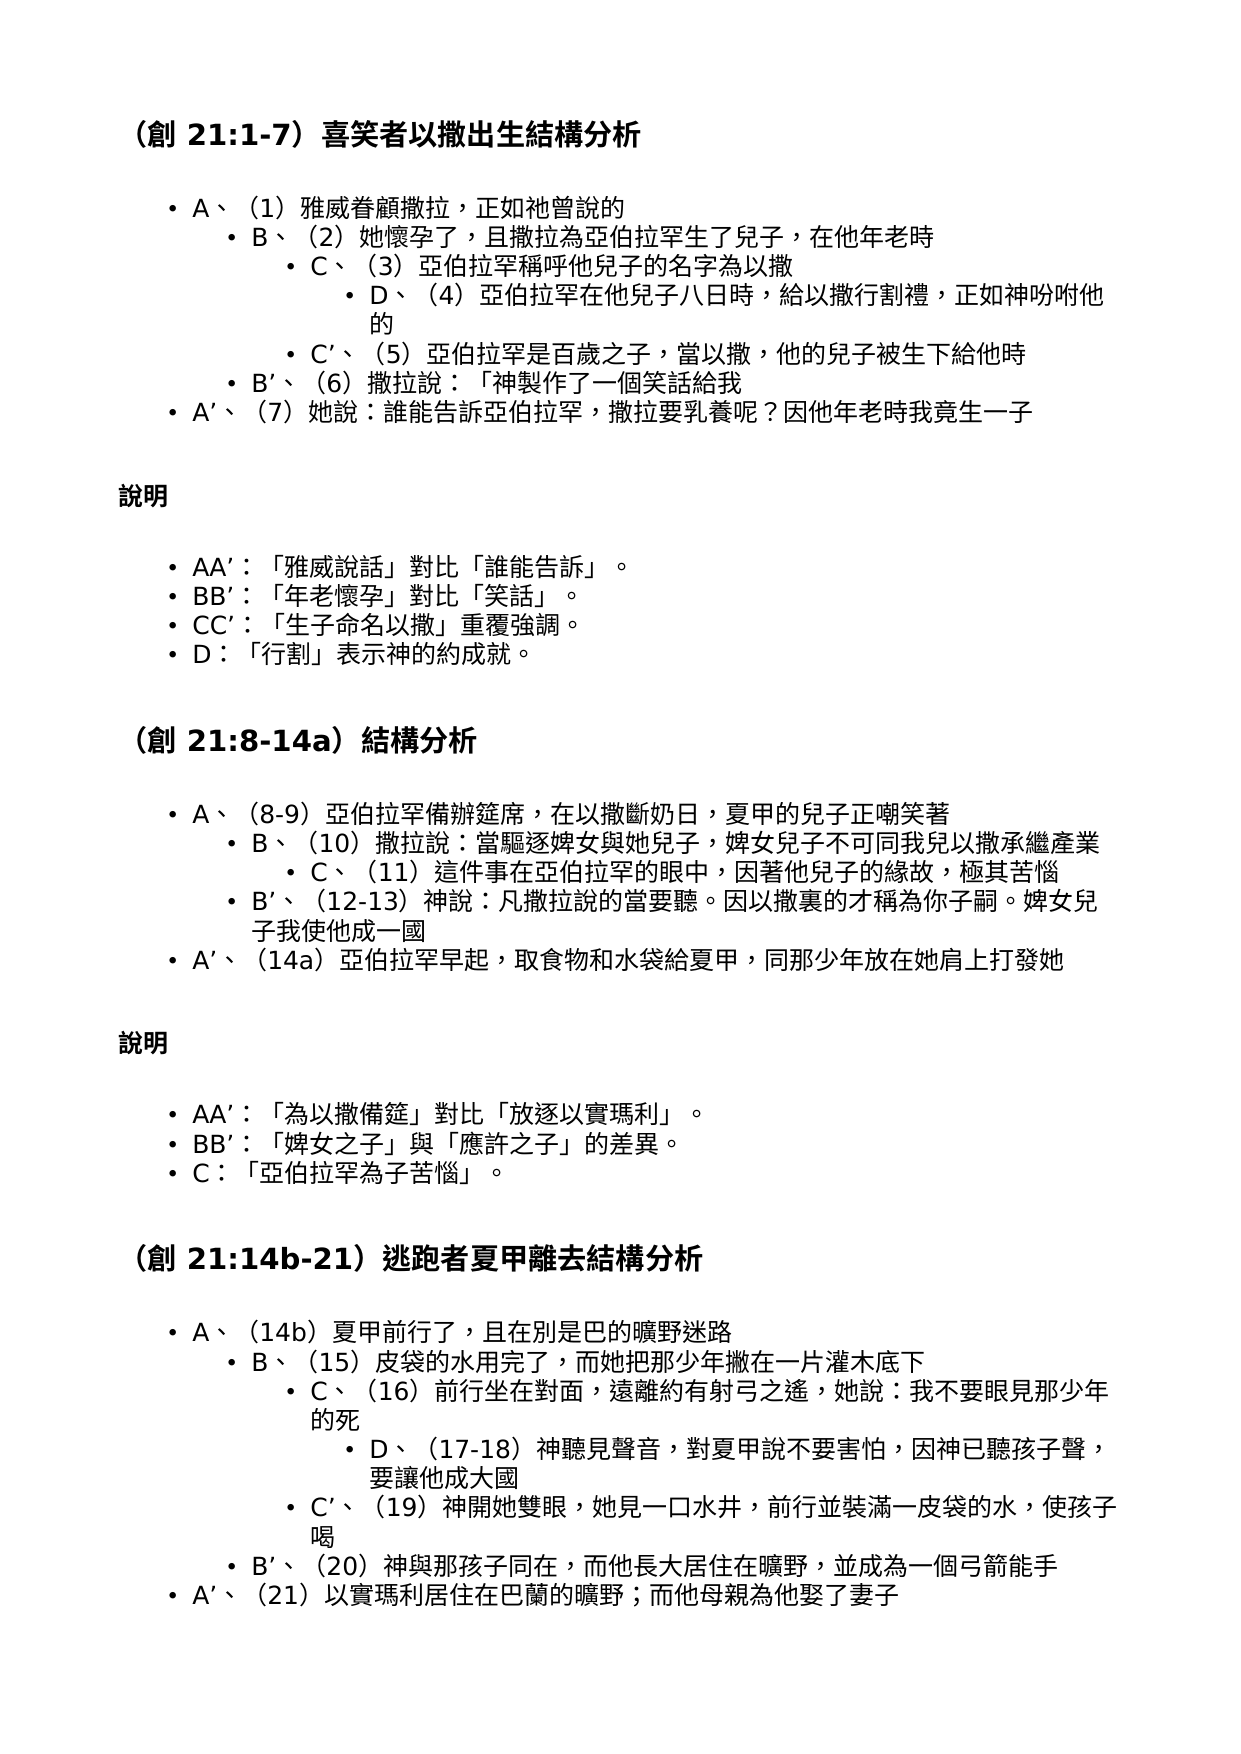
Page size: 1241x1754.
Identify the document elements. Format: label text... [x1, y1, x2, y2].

list B’、（6）撒拉說：「神製作了一個笑話給我 [236, 369, 1122, 398]
subtitle （創 21:8-14a）結構分析 [118, 724, 1122, 758]
list C、（16）前行坐在對面，遠離約有射弓之遙，她說：我不要眼見那少年的死 [295, 1377, 1122, 1435]
list D、（17-18）神聽見聲音，對夏甲說不要害怕，因神已聽孩子聲，要讓他成大國 [354, 1435, 1122, 1494]
list C’、（19）神開她雙眼，她見一口水井，前行並裝滿一皮袋的水，使孩子喝 [295, 1494, 1122, 1552]
list A’、（14a）亞伯拉罕早起，取食物和水袋給夏甲，同那少年放在她肩上打發她 [177, 946, 1122, 975]
subtitle （創 21:14b-21）逃跑者夏甲離去結構分析 [118, 1243, 1122, 1277]
subtitle 說明 [118, 1029, 1122, 1059]
list D、（4）亞伯拉罕在他兒子八日時，給以撒行割禮，正如神吩咐他的 [354, 282, 1122, 340]
list D：「行割」表示神的約成就。 [177, 641, 1122, 670]
subtitle 說明 [118, 482, 1122, 511]
list A、（1）雅威眷顧撒拉，正如祂曾說的 [177, 194, 1122, 223]
list B’、（12-13）神說：凡撒拉說的當要聽。因以撒裏的才稱為你子嗣。婢女兒子我使他成一國 [236, 888, 1122, 946]
subtitle （創 21:1-7）喜笑者以撒出生結構分析 [118, 118, 1122, 152]
list A、（14b）夏甲前行了，且在別是巴的曠野迷路 [177, 1319, 1122, 1348]
list AA’：「為以撒備筵」對比「放逐以實瑪利」。 [177, 1101, 1122, 1130]
list B’、（20）神與那孩子同在，而他長大居住在曠野，並成為一個弓箭能手 [236, 1552, 1122, 1581]
list BB’：「婢女之子」與「應許之子」的差異。 [177, 1130, 1122, 1159]
list C’、（5）亞伯拉罕是百歲之子，當以撒，他的兒子被生下給他時 [295, 340, 1122, 369]
list A’、（7）她說：誰能告訴亞伯拉罕，撒拉要乳養呢？因他年老時我竟生一子 [177, 398, 1122, 427]
list B、（15）皮袋的水用完了，而她把那少年撇在一片灌木底下 [236, 1348, 1122, 1377]
list C、（3）亞伯拉罕稱呼他兒子的名字為以撒 [295, 252, 1122, 282]
list C：「亞伯拉罕為子苦惱」。 [177, 1159, 1122, 1188]
list BB’：「年老懷孕」對比「笑話」。 [177, 582, 1122, 611]
list A、（8-9）亞伯拉罕備辦筵席，在以撒斷奶日，夏甲的兒子正嘲笑著 [177, 800, 1122, 829]
list B、（2）她懷孕了，且撒拉為亞伯拉罕生了兒子，在他年老時 [236, 223, 1122, 252]
list C、（11）這件事在亞伯拉罕的眼中，因著他兒子的緣故，極其苦惱 [295, 858, 1122, 888]
list A’、（21）以實瑪利居住在巴蘭的曠野；而他母親為他娶了妻子 [177, 1581, 1122, 1610]
list B、（10）撒拉說：當驅逐婢女與她兒子，婢女兒子不可同我兒以撒承繼產業 [236, 829, 1122, 858]
list AA’：「雅威說話」對比「誰能告訴」。 [177, 553, 1122, 582]
list CC’：「生子命名以撒」重覆強調。 [177, 611, 1122, 641]
